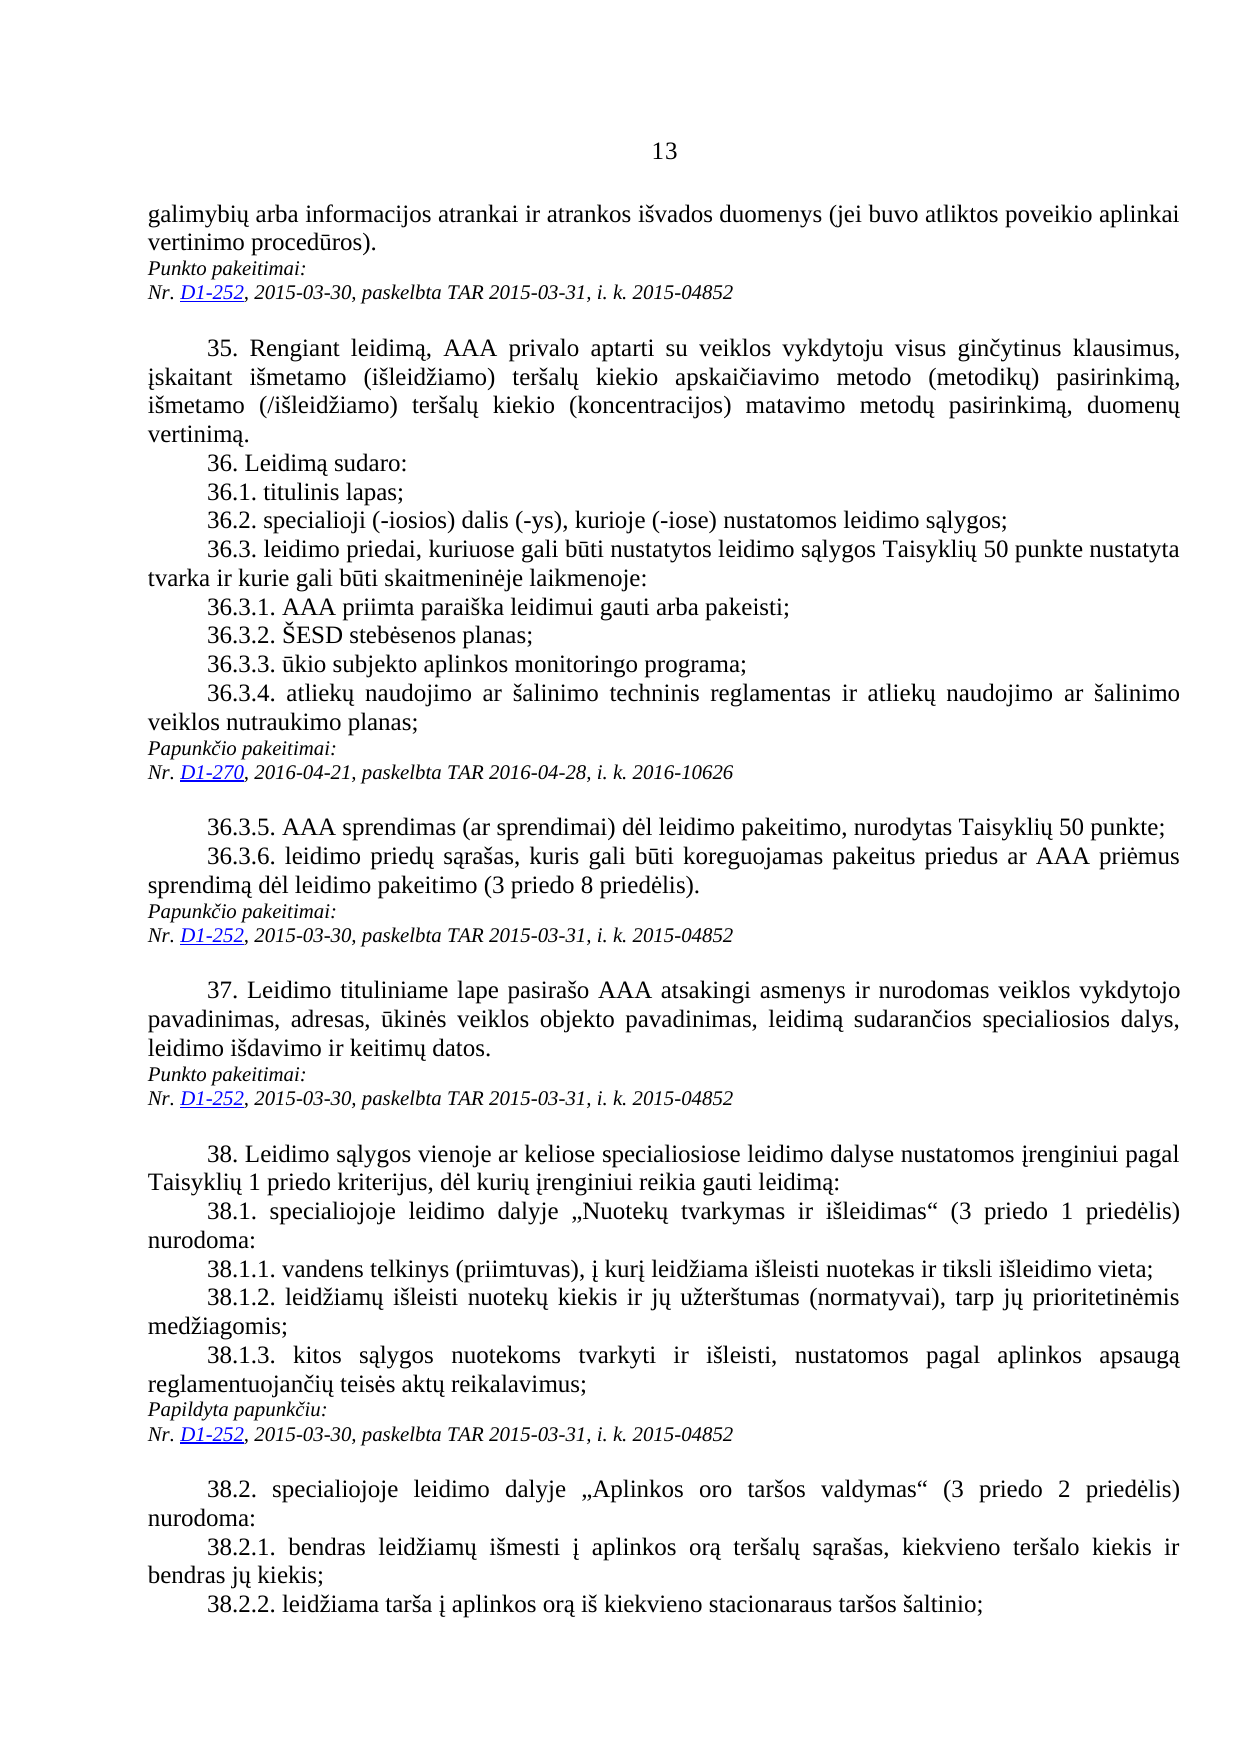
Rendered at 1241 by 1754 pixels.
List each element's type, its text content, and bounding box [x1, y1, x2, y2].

text Nr. D1-252, 2015-03-30, paskelbta TAR 2015-03-31, i. k. 2015-04852 [148, 1421, 1181, 1446]
text 38.2. specialiojoje leidimo dalyje „Aplinkos oro taršos valdymas“ (3 priedo 2 priedėlis) nurodoma: [148, 1474, 1181, 1532]
text Punkto pakeitimai: [148, 1062, 1181, 1086]
text 37. Leidimo tituliniame lape pasirašo AAA atsakingi asmenys ir nurodomas veiklos vykdytojo pavadinimas, adresas, ūkinės veiklos objekto pavadinimas, leidimą sudarančios specialiosios dalys, leidimo išdavimo ir keitimų datos. [148, 976, 1181, 1062]
text 36.3.2. ŠESD stebėsenos planas; [148, 621, 1181, 649]
text 38.1.3. kitos sąlygos nuotekoms tvarkyti ir išleisti, nustatomos pagal aplinkos apsaugą reglamentuojančių teisės aktų reikalavimus; [148, 1340, 1181, 1397]
text 38.2.1. bendras leidžiamų išmesti į aplinkos orą teršalų sąrašas, kiekvieno teršalo kiekis ir bendras jų kiekis; [148, 1532, 1181, 1589]
text 36. Leidimą sudaro: [148, 448, 1181, 477]
text 36.2. specialioji (-iosios) dalis (-ys), kurioje (-iose) nustatomos leidimo sąlygos; [148, 506, 1181, 534]
text 38.1.1. vandens telkinys (priimtuvas), į kurį leidžiama išleisti nuotekas ir tiksli išleidimo vieta; [148, 1254, 1181, 1282]
text 38.1.2. leidžiamų išleisti nuotekų kiekis ir jų užterštumas (normatyvai), tarp jų prioritetinėmis medžiagomis; [148, 1282, 1181, 1340]
text 36.3.3. ūkio subjekto aplinkos monitoringo programa; [148, 649, 1181, 678]
text Papunkčio pakeitimai: [148, 899, 1181, 923]
text Papunkčio pakeitimai: [148, 736, 1181, 759]
text 36.3.4. atliekų naudojimo ar šalinimo techninis reglamentas ir atliekų naudojimo ar šalinimo veiklos nutraukimo planas; [148, 678, 1181, 736]
text 36.3.1. AAA priimta paraiška leidimui gauti arba pakeisti; [148, 592, 1181, 621]
text Punkto pakeitimai: [148, 256, 1181, 280]
text 35. Rengiant leidimą, AAA privalo aptarti su veiklos vykdytoju visus ginčytinus klausimus, įskaitant išmetamo (išleidžiamo) teršalų kiekio apskaičiavimo metodo (metodikų) pasirinkimą, išmetamo (/išleidžiamo) teršalų kiekio (koncentracijos) matavimo metodų pasirinkimą, duomenų vertinimą. [148, 333, 1181, 448]
text Nr. D1-252, 2015-03-30, paskelbta TAR 2015-03-31, i. k. 2015-04852 [148, 923, 1181, 947]
text 36.1. titulinis lapas; [148, 477, 1181, 506]
text Nr. D1-252, 2015-03-30, paskelbta TAR 2015-03-31, i. k. 2015-04852 [148, 1086, 1181, 1110]
text 38. Leidimo sąlygos vienoje ar keliose specialiosiose leidimo dalyse nustatomos įrenginiui pagal Taisyklių 1 priedo kriterijus, dėl kurių įrenginiui reikia gauti leidimą: [148, 1139, 1181, 1196]
text 36.3.6. leidimo priedų sąrašas, kuris gali būti koreguojamas pakeitus priedus ar AAA priėmus sprendimą dėl leidimo pakeitimo (3 priedo 8 priedėlis). [148, 841, 1181, 899]
text Nr. D1-270, 2016-04-21, paskelbta TAR 2016-04-28, i. k. 2016-10626 [148, 759, 1181, 784]
text galimybių arba informacijos atrankai ir atrankos išvados duomenys (jei buvo atliktos poveikio aplinkai vertinimo procedūros). [148, 199, 1181, 256]
text Papildyta papunkčiu: [148, 1397, 1181, 1421]
text 36.3.5. AAA sprendimas (ar sprendimai) dėl leidimo pakeitimo, nurodytas Taisyklių 50 punkte; [148, 812, 1181, 841]
text 38.1. specialiojoje leidimo dalyje „Nuotekų tvarkymas ir išleidimas“ (3 priedo 1 priedėlis) nurodoma: [148, 1196, 1181, 1254]
text Nr. D1-252, 2015-03-30, paskelbta TAR 2015-03-31, i. k. 2015-04852 [148, 280, 1181, 304]
text 38.2.2. leidžiama tarša į aplinkos orą iš kiekvieno stacionaraus taršos šaltinio; [148, 1589, 1181, 1618]
text 36.3. leidimo priedai, kuriuose gali būti nustatytos leidimo sąlygos Taisyklių 50 punkte nustatyta tvarka ir kurie gali būti skaitmeninėje laikmenoje: [148, 534, 1181, 592]
